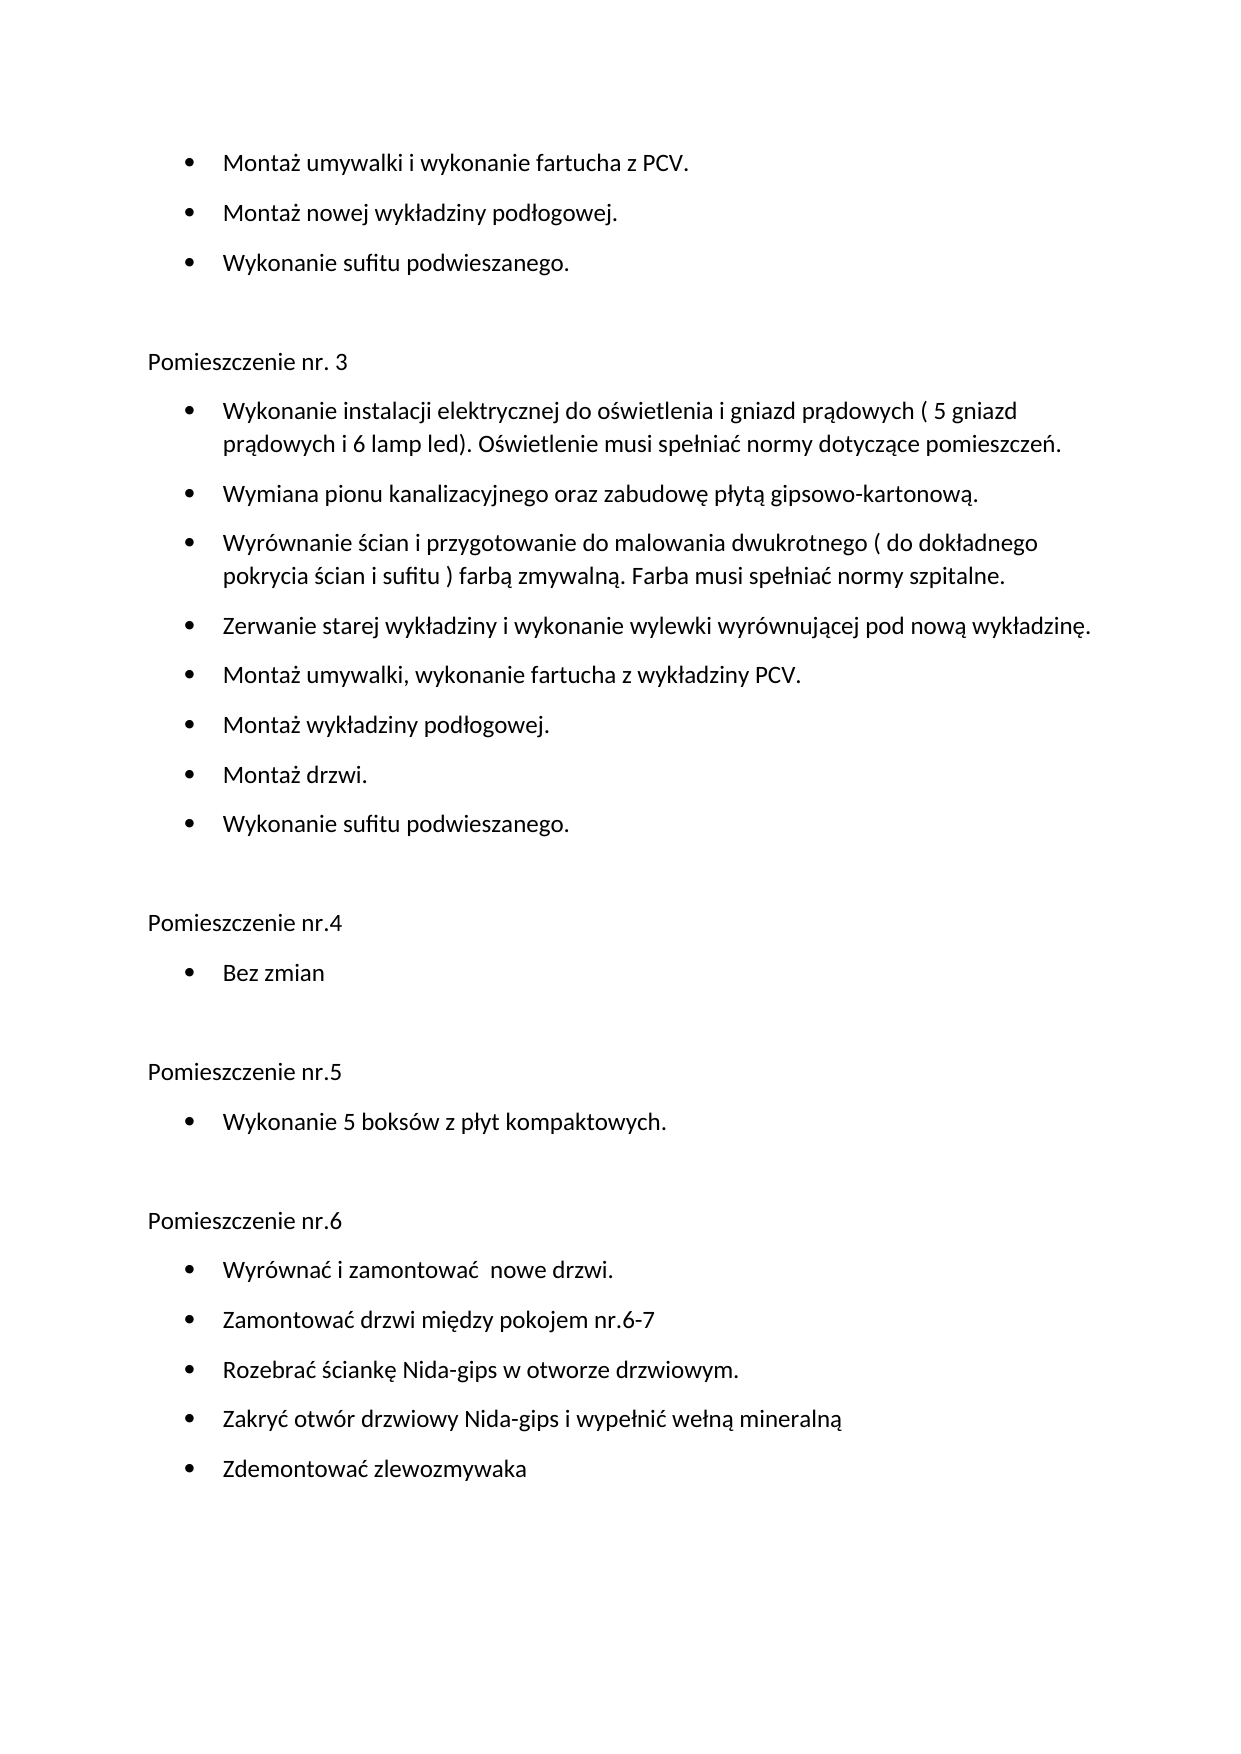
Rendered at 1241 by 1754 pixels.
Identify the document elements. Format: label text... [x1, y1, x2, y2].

list Montaż umywalki, wykonanie fartucha z wykładziny PCV. [185, 660, 1093, 690]
list Bez zmian [185, 957, 1093, 988]
list Wymiana pionu kanalizacyjnego oraz zabudowę płytą gipsowo-kartonową. [185, 478, 1093, 508]
list Wykonanie instalacji elektrycznej do oświetlenia i gniazd prądowych ( 5 gniazd prądowych i 6 lamp led). Oświetlenie musi spełniać normy dotyczące pomieszczeń. [185, 396, 1093, 459]
list Wyrównać i zamontować nowe drzwi. [185, 1255, 1093, 1285]
list Wykonanie 5 boksów z płyt kompaktowych. [185, 1106, 1093, 1136]
text Pomieszczenie nr. 3 [148, 346, 1093, 376]
list Wykonanie sufitu podwieszanego. [185, 808, 1093, 839]
list Montaż nowej wykładziny podłogowej. [185, 197, 1093, 228]
list Wykonanie sufitu podwieszanego. [185, 247, 1093, 277]
list Montaż wykładziny podłogowej. [185, 709, 1093, 740]
list Montaż drzwi. [185, 759, 1093, 789]
list Zdemontować zlewozmywaka [185, 1453, 1093, 1483]
text Pomieszczenie nr.6 [148, 1205, 1093, 1236]
list Zerwanie starej wykładziny i wykonanie wylewki wyrównującej pod nową wykładzinę. [185, 610, 1093, 641]
list Rozebrać ściankę Nida-gips w otworze drzwiowym. [185, 1354, 1093, 1384]
list Wyrównanie ścian i przygotowanie do malowania dwukrotnego ( do dokładnego pokrycia ścian i sufitu ) farbą zmywalną. Farba musi spełniać normy szpitalne. [185, 528, 1093, 591]
list Zakryć otwór drzwiowy Nida-gips i wypełnić wełną mineralną [185, 1403, 1093, 1434]
list Montaż umywalki i wykonanie fartucha z PCV. [185, 148, 1093, 178]
text Pomieszczenie nr.5 [148, 1056, 1093, 1087]
list Zamontować drzwi między pokojem nr.6-7 [185, 1304, 1093, 1335]
text Pomieszczenie nr.4 [148, 908, 1093, 938]
